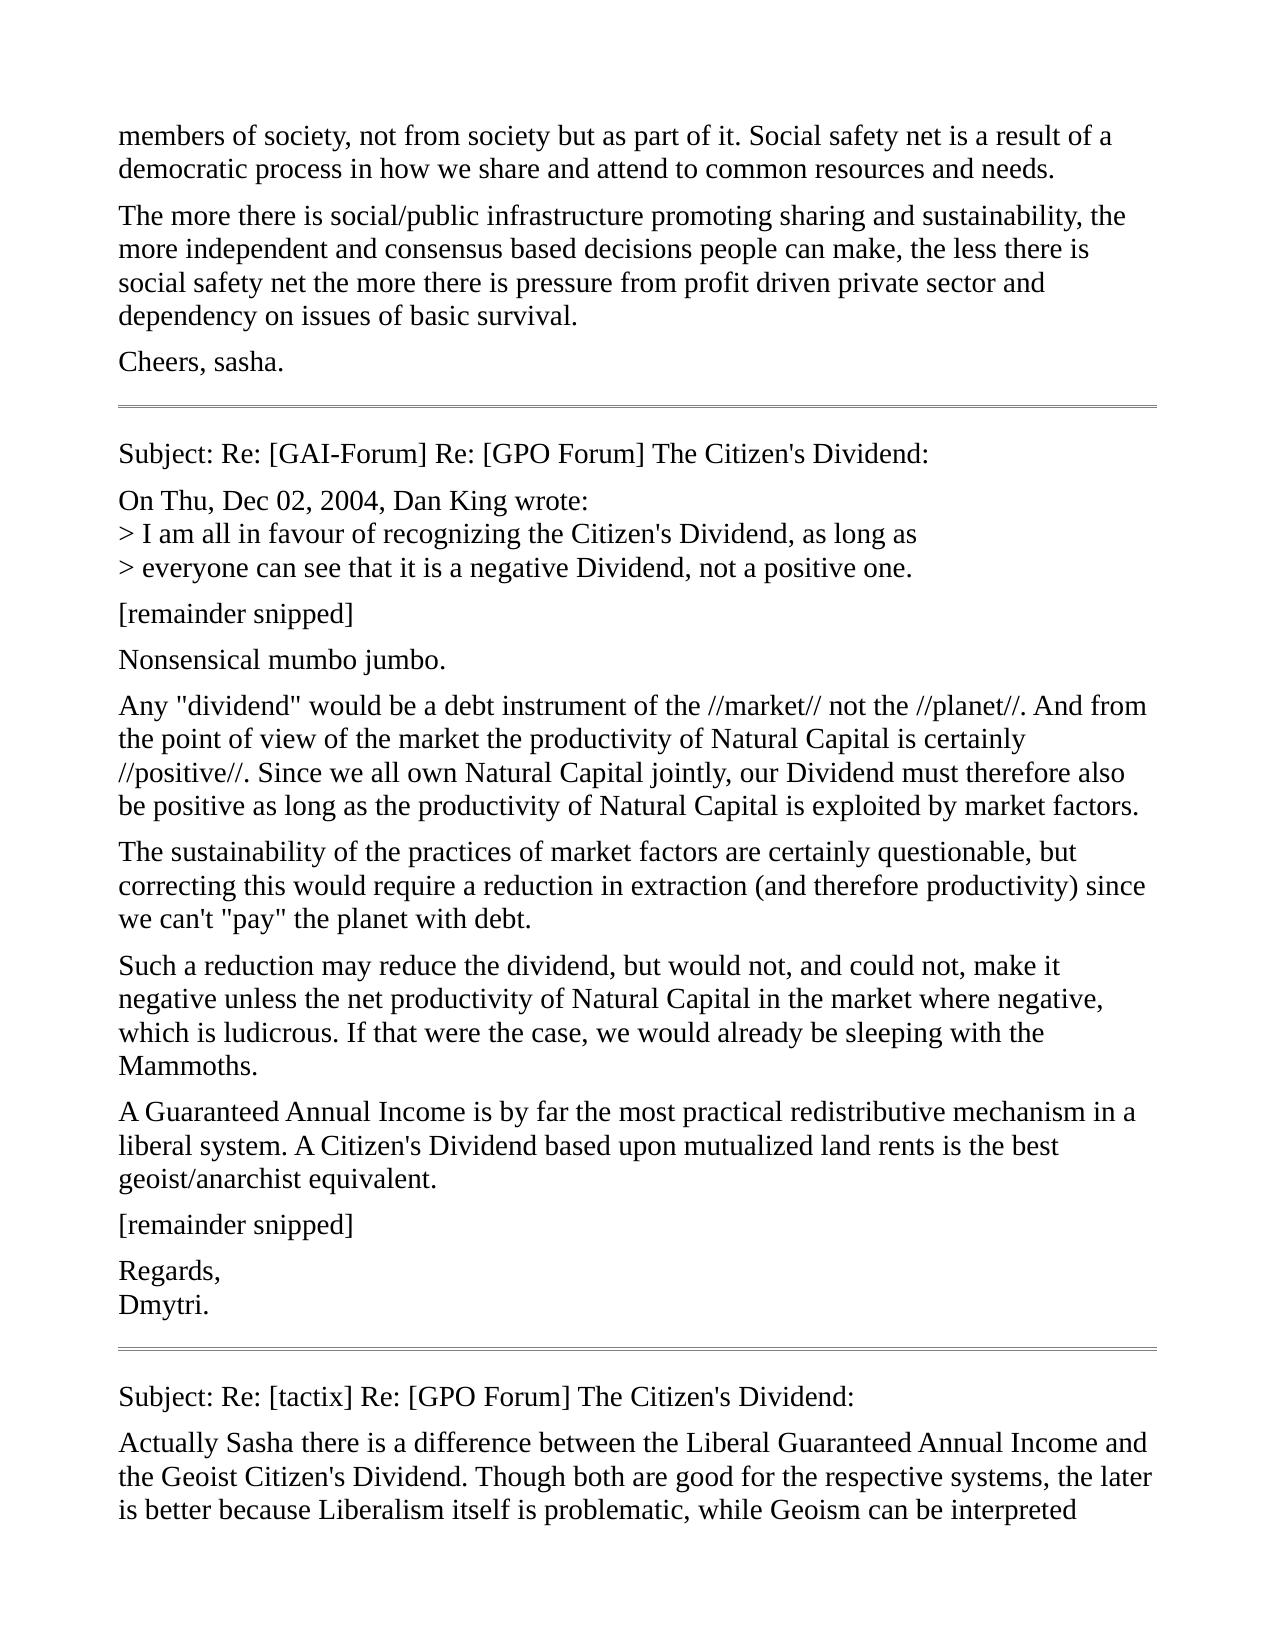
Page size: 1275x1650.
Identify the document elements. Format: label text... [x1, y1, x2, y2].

text Such a reduction may reduce the dividend, but would not, and could not, make it negative unless the net productivity of Natural Capital in the market where negative, which is ludicrous. If that were the case, we would already be sleeping with the Mammoths. [118, 948, 1157, 1082]
text Subject: Re: [tactix] Re: [GPO Forum] The Citizen's Dividend: [118, 1379, 1157, 1413]
text Nonsensical mumbo jumbo. [118, 642, 1157, 675]
text Subject: Re: [GAI-Forum] Re: [GPO Forum] The Citizen's Dividend: [118, 437, 1157, 470]
text A Guaranteed Annual Income is by far the most practical redistributive mechanism in a liberal system. A Citizen's Dividend based upon mutualized land rents is the best geoist/anarchist equivalent. [118, 1094, 1157, 1195]
text Actually Sasha there is a difference between the Liberal Guaranteed Annual Income and the Geoist Citizen's Dividend. Though both are good for the respective systems, the later is better because Liberalism itself is problematic, while Geoism can be interpreted [118, 1425, 1157, 1526]
text The more there is social/public infrastructure promoting sharing and sustainability, the more independent and consensus based decisions people can make, the less there is social safety net the more there is pressure from profit driven private sector and dependency on issues of basic survival. [118, 198, 1157, 332]
text Cheers, sasha. [118, 344, 1157, 378]
text [remainder snipped] [118, 1207, 1157, 1241]
text [remainder snipped] [118, 596, 1157, 629]
text Any "dividend" would be a debt instrument of the //market// not the //planet//. And from the point of view of the market the productivity of Natural Capital is certainly //positive//. Since we all own Natural Capital jointly, our Dividend must therefore also be positive as long as the productivity of Natural Capital is exploited by market factors. [118, 688, 1157, 822]
text Regards, Dmytri. [118, 1253, 1157, 1321]
text The sustainability of the practices of market factors are certainly questionable, but correcting this would require a reduction in extraction (and therefore productivity) since we can't "pay" the planet with debt. [118, 834, 1157, 935]
text On Thu, Dec 02, 2004, Dan King wrote: > I am all in favour of recognizing the Citizen's Dividend, as long as > everyone can see that it is a negative Dividend, not a positive one. [118, 483, 1157, 583]
text members of society, not from society but as part of it. Social safety net is a result of a democratic process in how we share and attend to common resources and needs. [118, 118, 1157, 185]
